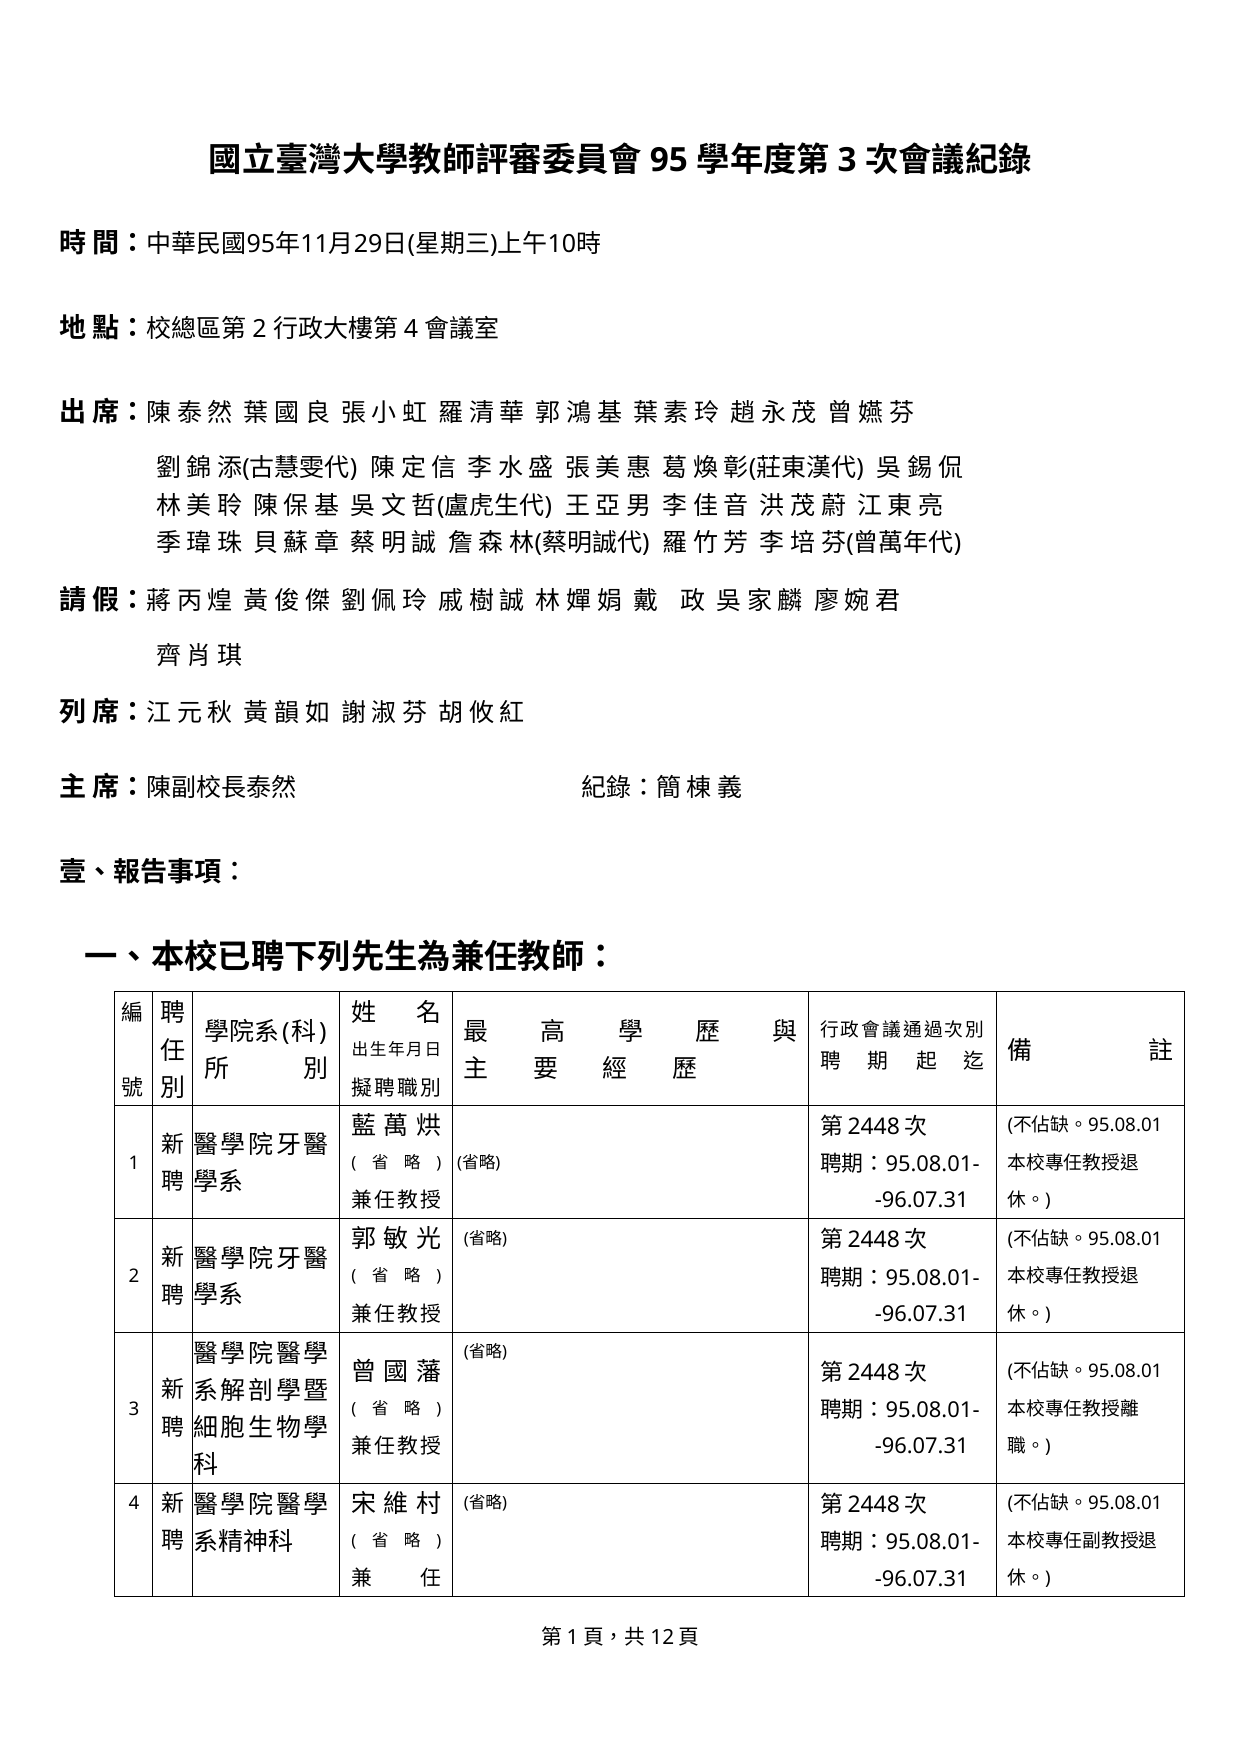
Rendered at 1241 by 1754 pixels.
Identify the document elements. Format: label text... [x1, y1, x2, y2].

table_cell (不佔缺。95.08.01本校專任教授退休。) [997, 1219, 1184, 1332]
text 壹、報告事項︰ [59, 832, 1181, 907]
table_cell 第2448次 聘期：95.08.01- -96.07.31 [809, 1484, 996, 1596]
table_cell 醫學院牙醫學系 [193, 1219, 339, 1332]
table_header 學院系(科) 所別 [193, 992, 339, 1104]
text 出 席：陳 泰 然 葉 國 良 張 小 虹 羅 清 華 郭 鴻 基 葉 素 玲 趙 永 茂 曾 嬿 芬 [59, 372, 1181, 447]
table_cell (不佔缺。95.08.01本校專任教授離職。) [997, 1333, 1184, 1483]
table_cell 醫學院醫學系解剖學暨細胞生物學科 [193, 1333, 339, 1483]
text 主 席：陳副校長泰然 紀錄：簡 棟 義 [59, 747, 1181, 822]
table_cell 新聘 [153, 1333, 192, 1483]
text 地 點：校總區第 2 行政大樓第 4 會議室 [59, 288, 1181, 363]
table_header 姓 名 出生年月日 擬聘職別 [340, 992, 452, 1104]
table_cell 3 [115, 1333, 152, 1483]
table_cell (省略) [453, 1484, 808, 1596]
text 一、本校已聘下列先生為兼任教師： [84, 916, 1181, 991]
table_cell 新聘 [153, 1219, 192, 1332]
table_cell 第2448次 聘期：95.08.01- -96.07.31 [809, 1106, 996, 1218]
table_cell 新聘 [153, 1484, 192, 1596]
table_cell 新聘 [153, 1106, 192, 1218]
text 季 瑋 珠 貝 蘇 章 蔡 明 誠 詹 森 林(蔡明誠代) 羅 竹 芳 李 培 芬(曾萬年代) [156, 522, 1181, 560]
text 國立臺灣大學教師評審委員會 95 學年度第 3 次會議紀錄 [59, 119, 1181, 194]
table_cell (省略) [453, 1219, 808, 1332]
table_cell (省略) [453, 1333, 808, 1483]
text 請 假：蔣 丙 煌 黃 俊 傑 劉 佩 玲 戚 樹 誠 林 嬋 娟 戴 政 吳 家 麟 廖 婉 君 [59, 560, 1181, 635]
text 時 間：中華民國95年11月29日(星期三)上午10時 [59, 203, 1181, 278]
text 林 美 聆 陳 保 基 吳 文 哲(盧虎生代) 王 亞 男 李 佳 音 洪 茂 蔚 江 東 亮 [156, 485, 1181, 522]
table_header 備註 [997, 992, 1184, 1104]
table_header 行政會議通過次別 聘期起迄 [809, 992, 996, 1104]
table_header 最高學歷與 主要經歷 [453, 992, 808, 1104]
table_cell 第2448次 聘期：95.08.01- -96.07.31 [809, 1333, 996, 1483]
table_cell 醫學院牙醫學系 [193, 1106, 339, 1218]
table_header 聘任別 [153, 992, 192, 1104]
text 列 席：江 元 秋 黃 韻 如 謝 淑 芬 胡 攸 紅 [59, 672, 1181, 747]
table_cell 醫學院醫學系精神科 [193, 1484, 339, 1596]
table_header 編 號 [115, 992, 152, 1104]
table_cell (不佔缺。95.08.01本校專任教授退休。) [997, 1106, 1184, 1218]
table_cell 第2448次 聘期：95.08.01- -96.07.31 [809, 1219, 996, 1332]
table_cell 藍萬烘 (省略) 兼任教授 [340, 1106, 452, 1218]
table_cell (省略) [453, 1106, 808, 1218]
table_cell 曾國藩 (省略) 兼任教授 [340, 1333, 452, 1483]
table_cell 4 [115, 1484, 152, 1596]
table_cell (不佔缺。95.08.01本校專任副教授退休。) [997, 1484, 1184, 1596]
table_cell 郭敏光 (省略) 兼任教授 [340, 1219, 452, 1332]
text 齊 肖 琪 [156, 635, 1181, 672]
text 劉 錦 添(古慧雯代) 陳 定 信 李 水 盛 張 美 惠 葛 煥 彰(莊東漢代) 吳 錫 侃 [156, 447, 1181, 485]
table_cell 1 [115, 1106, 152, 1218]
table_cell 2 [115, 1219, 152, 1332]
table_cell 宋維村 (省略) 兼任 [340, 1484, 452, 1596]
